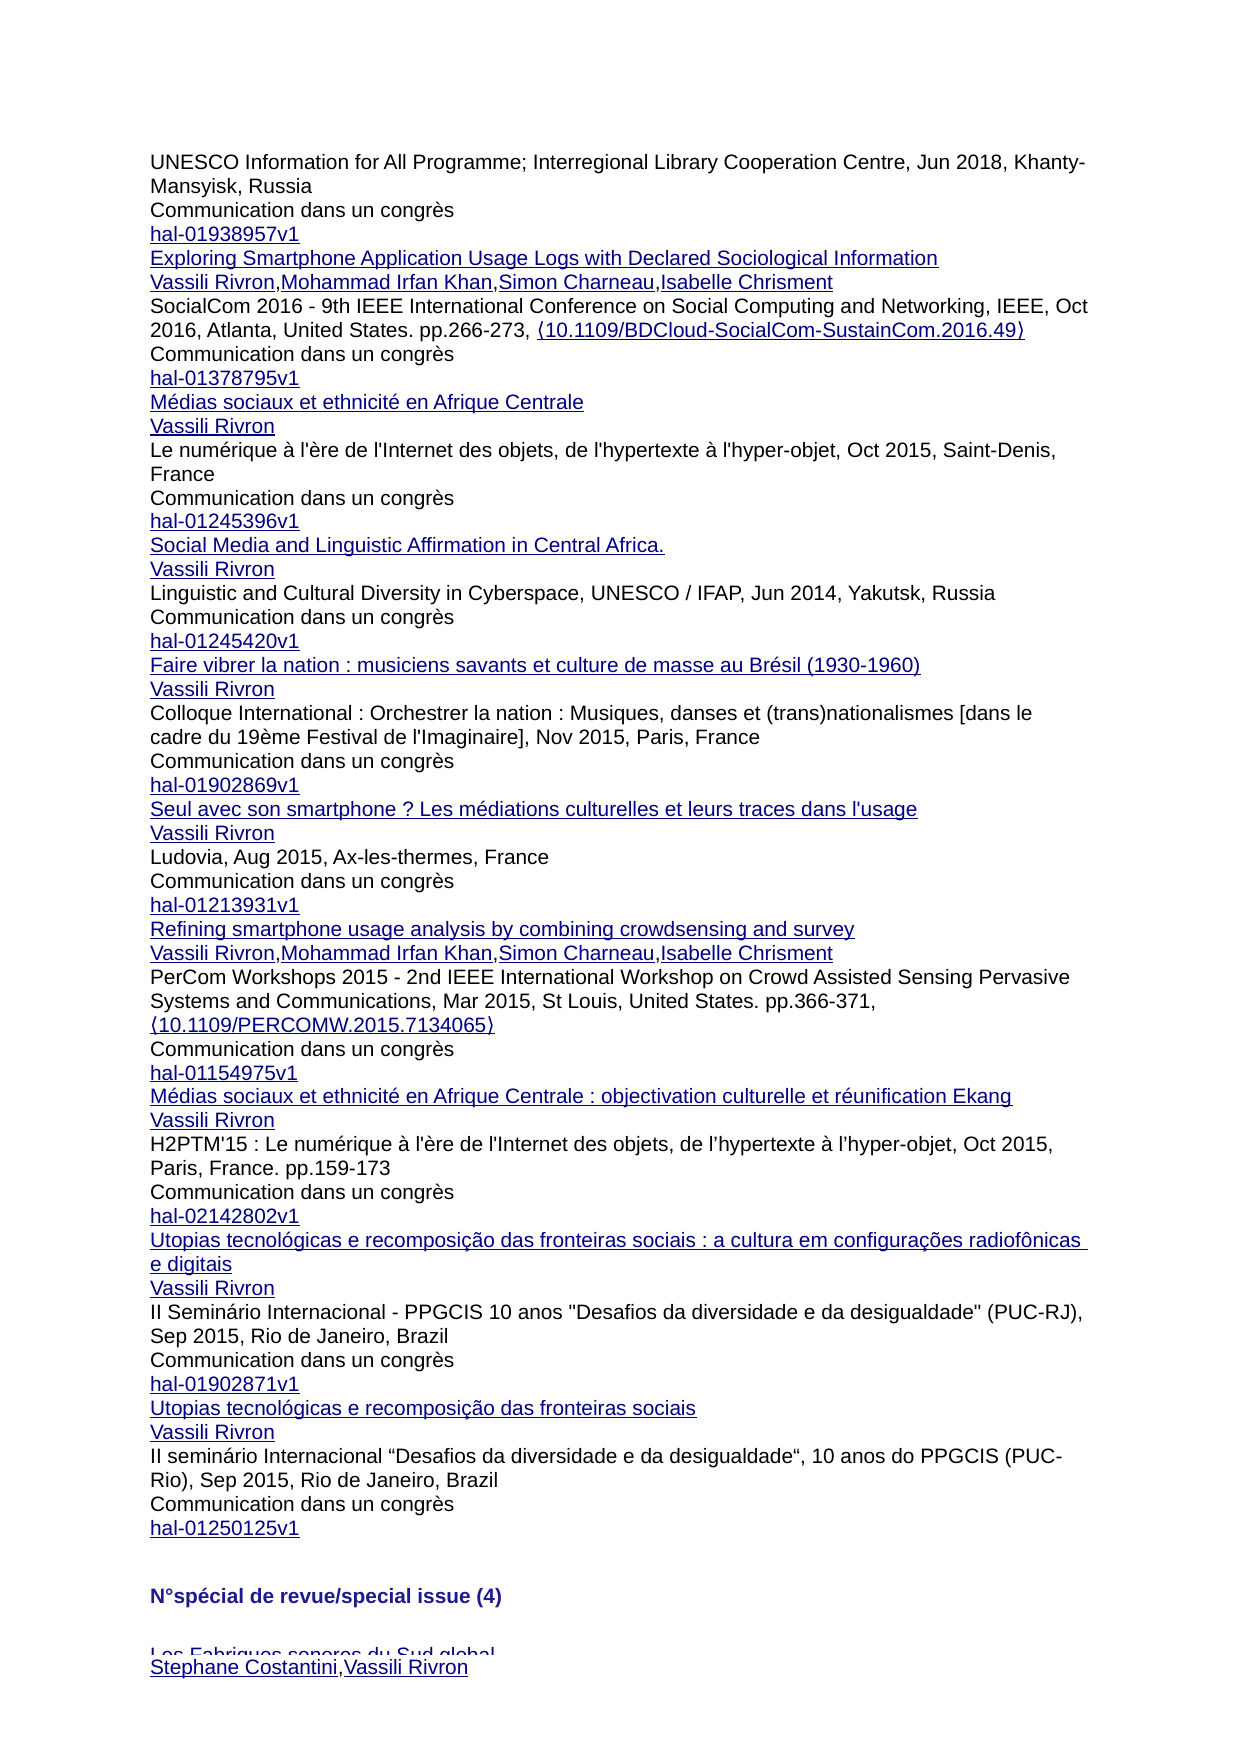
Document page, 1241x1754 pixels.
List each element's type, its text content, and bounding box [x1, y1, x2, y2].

table_cell Seul avec son smartphone ? Les médiations culturelles et leurs traces dans l'usage Vassili Rivron Ludovia, Aug 2015, Ax-les-thermes, France Communication dans un congrès hal-01213931v1 [150, 797, 1090, 917]
table_cell Exploring Smartphone Application Usage Logs with Declared Sociological Information Vassili Rivron,Mohammad Irfan Khan,Simon Charneau,Isabelle Chrisment SocialCom 2016 - 9th IEEE International Conference on Social Computing and Networking, IEEE, Oct 2016, Atlanta, United States. pp.266-273, ⟨10.1109/BDCloud-SocialCom-SustainCom.2016.49⟩ Communication dans un congrès hal-01378795v1 [150, 246, 1090, 389]
table_cell Utopias tecnológicas e recomposição das fronteiras sociais : a cultura em configurações radiofônicas e digitais Vassili Rivron II Seminário Internacional - PPGCIS 10 anos "Desafios da diversidade e da desigualdade" (PUC-RJ), Sep 2015, Rio de Janeiro, Brazil Communication dans un congrès hal-01902871v1 [150, 1228, 1090, 1396]
table_cell Social Media and Linguistic Affirmation in Central Africa. Vassili Rivron Linguistic and Cultural Diversity in Cyberspace, UNESCO / IFAP, Jun 2014, Yakutsk, Russia Communication dans un congrès hal-01245420v1 [150, 533, 1090, 653]
table_cell Faire vibrer la nation : musiciens savants et culture de masse au Brésil (1930-1960) Vassili Rivron Colloque International : Orchestrer la nation : Musiques, danses et (trans)nationalismes [dans le cadre du 19ème Festival de l'Imaginaire], Nov 2015, Paris, France Communication dans un congrès hal-01902869v1 [150, 653, 1090, 797]
subtitle N°spécial de revue/special issue (4) [150, 1584, 1090, 1608]
table_cell Médias sociaux et ethnicité en Afrique Centrale Vassili Rivron Le numérique à l'ère de l'Internet des objets, de l'hypertexte à l'hyper-objet, Oct 2015, Saint-Denis, France Communication dans un congrès hal-01245396v1 [150, 390, 1090, 533]
table_header Les Fabriques sonores du Sud global Stephane Costantini,Vassili Rivron [150, 1643, 1090, 1679]
table_cell Refining smartphone usage analysis by combining crowdsensing and survey Vassili Rivron,Mohammad Irfan Khan,Simon Charneau,Isabelle Chrisment PerCom Workshops 2015 - 2nd IEEE International Workshop on Crowd Assisted Sensing Pervasive Systems and Communications, Mar 2015, St Louis, United States. pp.366-371, ⟨10.1109/PERCOMW.2015.7134065⟩ Communication dans un congrès hal-01154975v1 [150, 917, 1090, 1084]
table_cell Médias sociaux et ethnicité en Afrique Centrale : objectivation culturelle et réunification Ekang Vassili Rivron H2PTM'15 : Le numérique à l'ère de l'Internet des objets, de l’hypertexte à l’hyper-objet, Oct 2015, Paris, France. pp.159-173 Communication dans un congrès hal-02142802v1 [150, 1084, 1090, 1228]
table_cell Utopias tecnológicas e recomposição das fronteiras sociais Vassili Rivron II seminário Internacional “Desafios da diversidade e da desigualdade“, 10 anos do PPGCIS (PUC-Rio), Sep 2015, Rio de Janeiro, Brazil Communication dans un congrès hal-01250125v1 [150, 1396, 1090, 1539]
table_cell UNESCO Information for All Programme; Interregional Library Cooperation Centre, Jun 2018, Khanty-Mansyisk, Russia Communication dans un congrès hal-01938957v1 [150, 150, 1090, 246]
